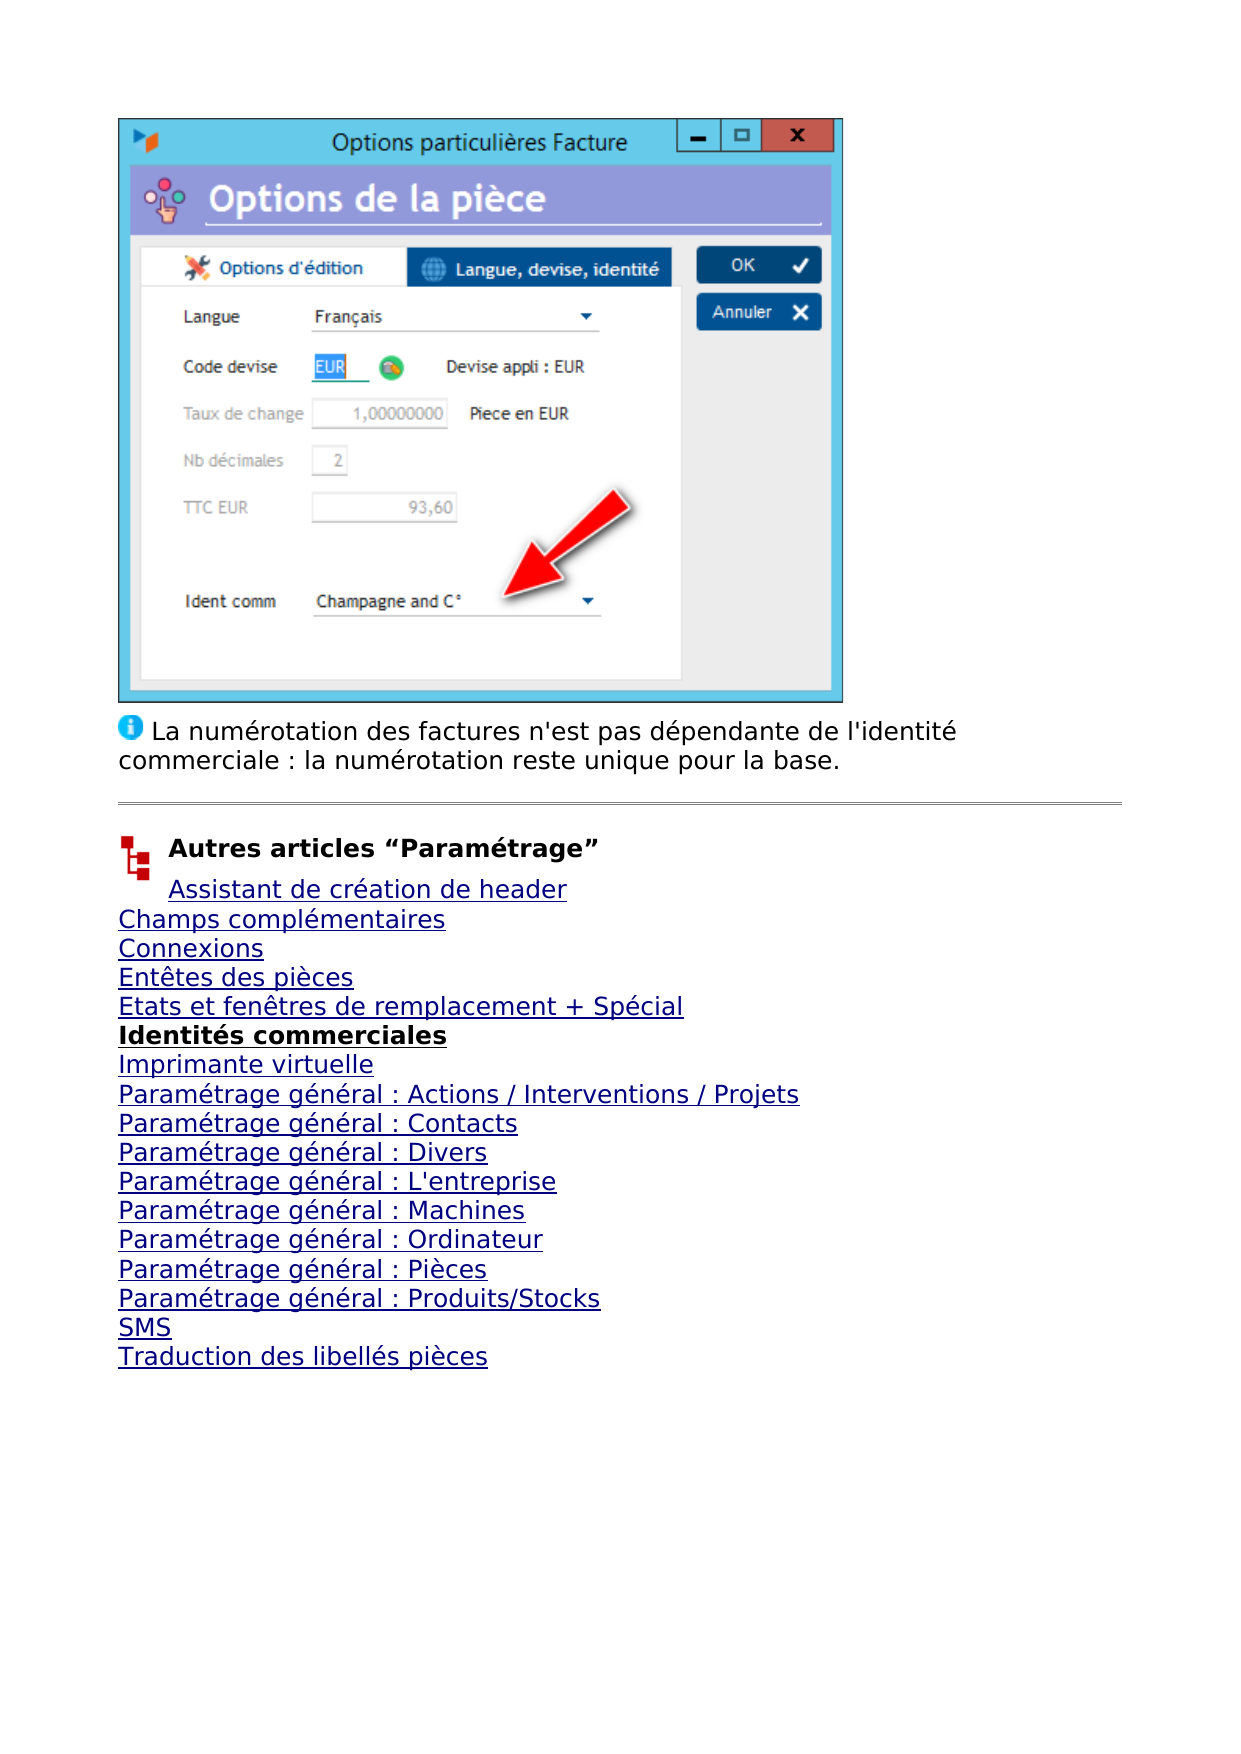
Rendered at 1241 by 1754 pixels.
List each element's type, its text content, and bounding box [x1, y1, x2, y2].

picture [118, 715, 124, 724]
picture [118, 833, 169, 884]
picture [118, 118, 844, 703]
picture [138, 715, 144, 724]
text Assistant de création de header Champs complémentaires Connexions Entêtes des pièces Etats et fenêtres de remplacement + Spécial Identités commerciales Imprimante virtuelle Paramétrage général : Actions / Interventions / Projets Paramétrage général : Contacts Paramétrage général : Divers Paramétrage général : L'entreprise Paramétrage général : Machines Paramétrage général : Ordinateur Paramétrage général : Pièces Paramétrage général : Produits/Stocks SMS Traduction des libellés pièces [118, 876, 1122, 1401]
picture [128, 719, 134, 734]
picture [118, 729, 129, 740]
text Autres articles “Paramétrage” [169, 834, 1122, 863]
text La numérotation des factures n'est pas dépendante de l'identité commerciale : la numérotation reste unique pour la base. [118, 715, 1122, 775]
picture [134, 730, 144, 740]
